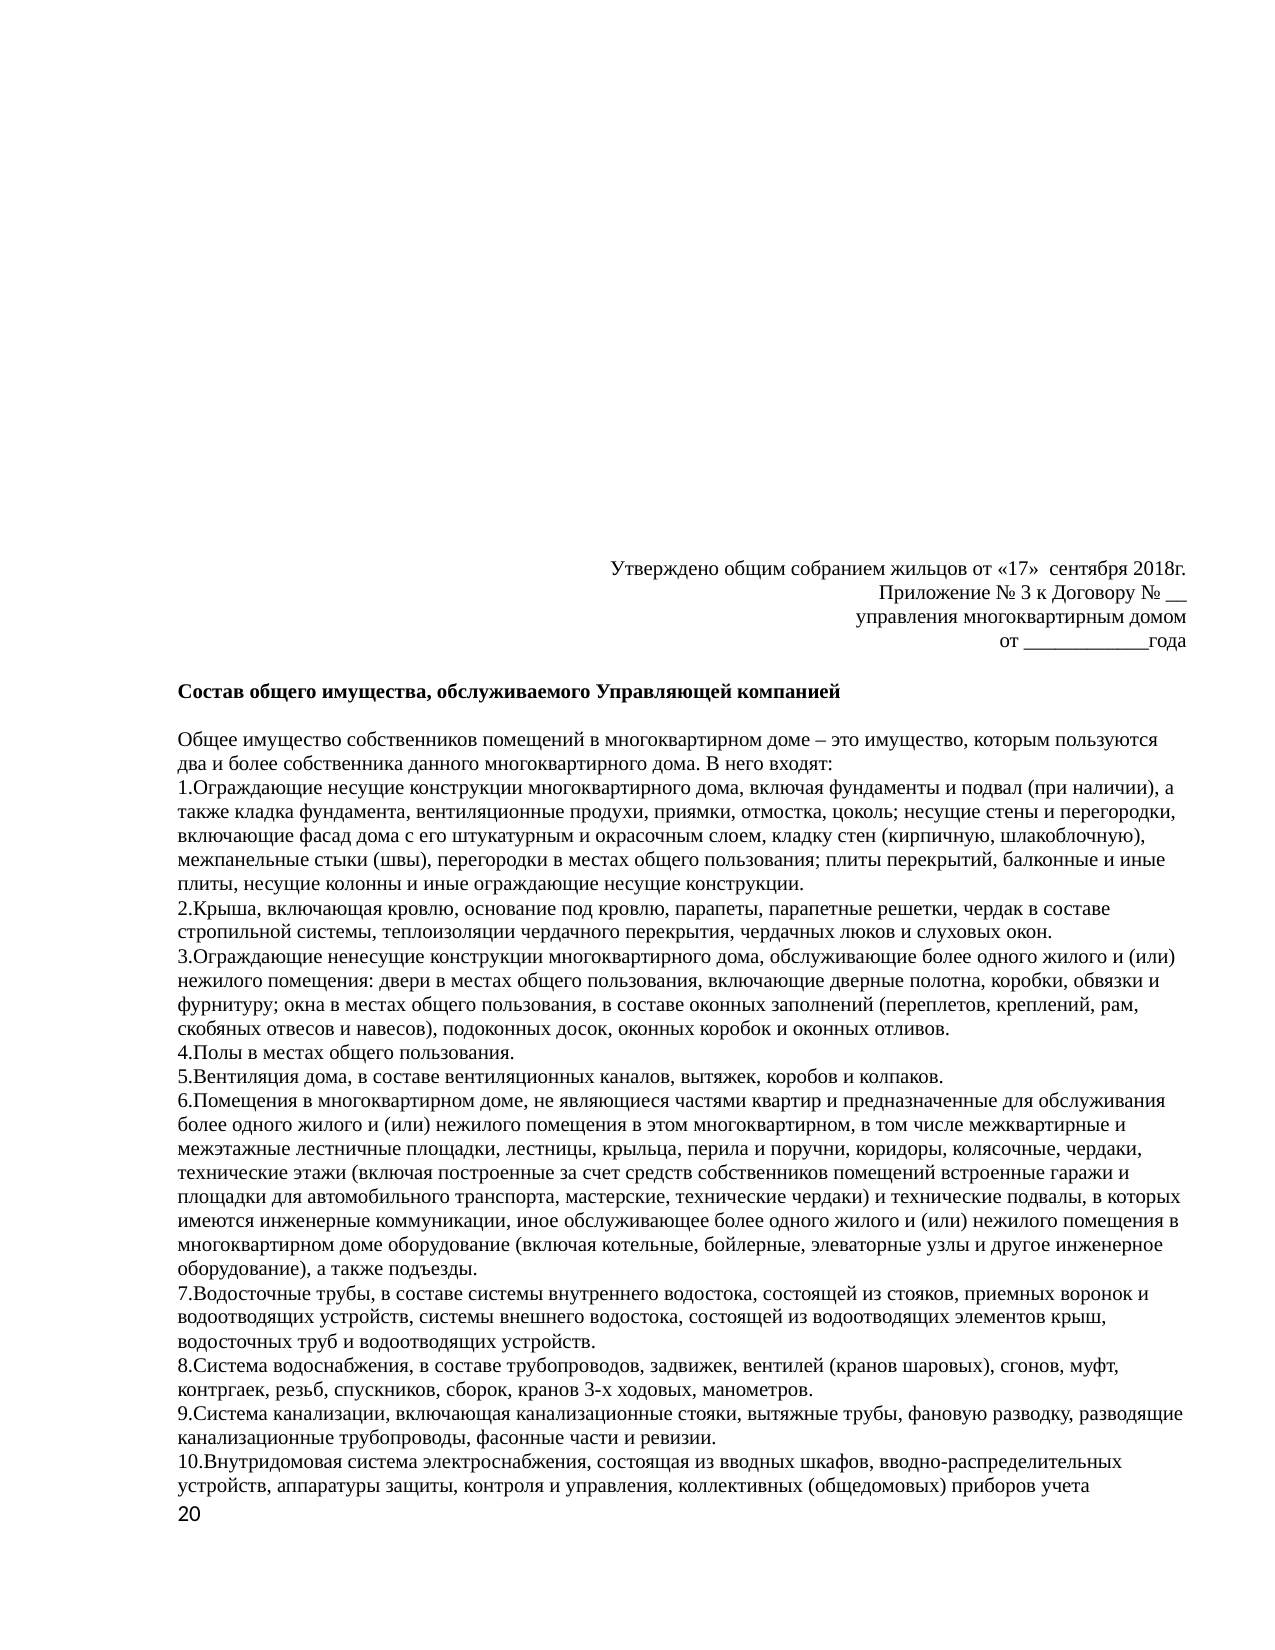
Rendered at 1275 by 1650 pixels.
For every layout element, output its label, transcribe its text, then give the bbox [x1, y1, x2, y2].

text 10.Внутридомовая система электроснабжения, состоящая из вводных шкафов, вводно-распределительных устройств, аппаратуры защиты, контроля и управления, коллективных (общедомовых) приборов учета [177, 1449, 1186, 1497]
text 8.Система водоснабжения, в составе трубопроводов, задвижек, вентилей (кранов шаровых), сгонов, муфт, контргаек, резьб, спускников, сборок, кранов 3-х ходовых, манометров. [177, 1353, 1186, 1401]
text 7.Водосточные трубы, в составе системы внутреннего водостока, состоящей из стояков, приемных воронок и водоотводящих устройств, системы внешнего водостока, состоящей из водоотводящих элементов крыш, водосточных труб и водоотводящих устройств. [177, 1280, 1186, 1353]
text 6.Помещения в многоквартирном доме, не являющиеся частями квартир и предназначенные для обслуживания более одного жилого и (или) нежилого помещения в этом многоквартирном, в том числе межквартирные и межэтажные лестничные площадки, лестницы, крыльца, перила и поручни, коридоры, колясочные, чердаки, технические этажи (включая построенные за счет средств собственников помещений встроенные гаражи и площадки для автомобильного транспорта, мастерские, технические чердаки) и технические подвалы, в которых имеются инженерные коммуникации, иное обслуживающее более одного жилого и (или) нежилого помещения в многоквартирном доме оборудование (включая котельные, бойлерные, элеваторные узлы и другое инженерное оборудование), а также подъезды. [177, 1088, 1186, 1280]
text 9.Система канализации, включающая канализационные стояки, вытяжные трубы, фановую разводку, разводящие канализационные трубопроводы, фасонные части и ревизии. [177, 1401, 1186, 1449]
text 5.Вентиляция дома, в составе вентиляционных каналов, вытяжек, коробов и колпаков. [177, 1064, 1186, 1088]
text от ____________года [177, 628, 1186, 652]
text Приложение № 3 к Договору № __ [177, 580, 1186, 604]
text 1.Ограждающие несущие конструкции многоквартирного дома, включая фундаменты и подвал (при наличии), а также кладка фундамента, вентиляционные продухи, приямки, отмостка, цоколь; несущие стены и перегородки, включающие фасад дома с его штукатурным и окрасочным слоем, кладку стен (кирпичную, шлакоблочную), межпанельные стыки (швы), перегородки в местах общего пользования; плиты перекрытий, балконные и иные плиты, несущие колонны и иные ограждающие несущие конструкции. [177, 775, 1186, 895]
text 2.Крыша, включающая кровлю, основание под кровлю, парапеты, парапетные решетки, чердак в составе стропильной системы, теплоизоляции чердачного перекрытия, чердачных люков и слуховых окон. 3.Ограждающие ненесущие конструкции многоквартирного дома, обслуживающие более одного жилого и (или) нежилого помещения: двери в местах общего пользования, включающие дверные полотна, коробки, обвязки и фурнитуру; окна в местах общего пользования, в составе оконных заполнений (переплетов, креплений, рам, скобяных отвесов и навесов), подоконных досок, оконных коробок и оконных отливов. [177, 895, 1186, 1040]
text Состав общего имущества, обслуживаемого Управляющей компанией [177, 679, 1186, 703]
text Утверждено общим собранием жильцов от «17» сентября 2018г. [177, 556, 1186, 580]
text управления многоквартирным домом [177, 604, 1186, 628]
text 4.Полы в местах общего пользования. [177, 1040, 1186, 1064]
text Общее имущество собственников помещений в многоквартирном доме – это имущество, которым пользуются два и более собственника данного многоквартирного дома. В него входят: [177, 727, 1186, 775]
